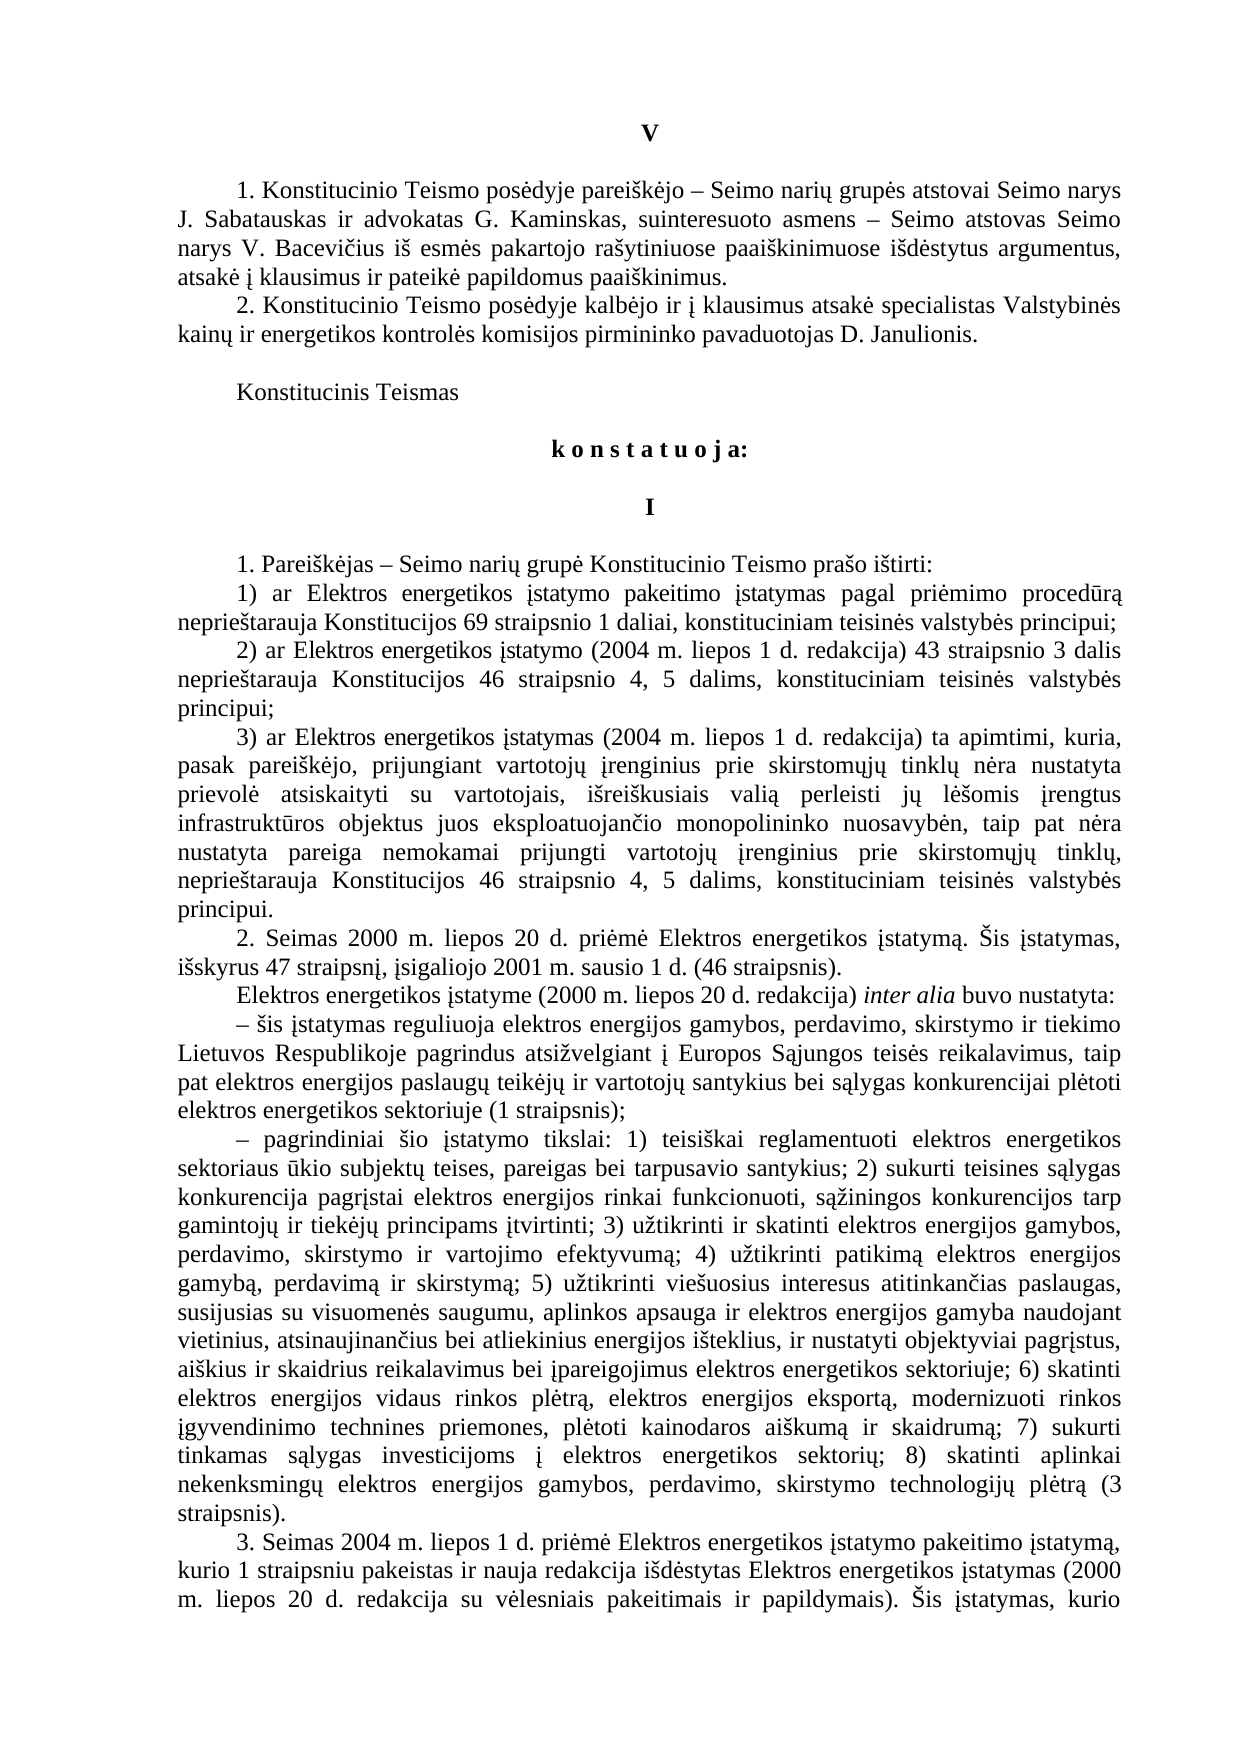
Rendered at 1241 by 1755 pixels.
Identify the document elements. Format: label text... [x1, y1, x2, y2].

text 2. Seimas 2000 m. liepos 20 d. priėmė Elektros energetikos įstatymą. Šis įstatymas, išskyrus 47 straipsnį, įsigaliojo 2001 m. sausio 1 d. (46 straipsnis). [177, 923, 1122, 981]
text V [177, 118, 1122, 147]
text Elektros energetikos įstatyme (2000 m. liepos 20 d. redakcija) inter alia buvo nustatyta: [177, 981, 1122, 1009]
text 1. Pareiškėjas – Seimo narių grupė Konstitucinio Teismo prašo ištirti: [177, 549, 1122, 578]
text Konstitucinis Teismas [177, 377, 1122, 406]
text 2) ar Elektros energetikos įstatymo (2004 m. liepos 1 d. redakcija) 43 straipsnio 3 dalis neprieštarauja Konstitucijos 46 straipsnio 4, 5 dalims, konstituciniam teisinės valstybės principui; [177, 636, 1122, 722]
text – pagrindiniai šio įstatymo tikslai: 1) teisiškai reglamentuoti elektros energetikos sektoriaus ūkio subjektų teises, pareigas bei tarpusavio santykius; 2) sukurti teisines sąlygas konkurencija pagrįstai elektros energijos rinkai funkcionuoti, sąžiningos konkurencijos tarp gamintojų ir tiekėjų principams įtvirtinti; 3) užtikrinti ir skatinti elektros energijos gamybos, perdavimo, skirstymo ir vartojimo efektyvumą; 4) užtikrinti patikimą elektros energijos gamybą, perdavimą ir skirstymą; 5) užtikrinti viešuosius interesus atitinkančias paslaugas, susijusias su visuomenės saugumu, aplinkos apsauga ir elektros energijos gamyba naudojant vietinius, atsinaujinančius bei atliekinius energijos išteklius, ir nustatyti objektyviai pagrįstus, aiškius ir skaidrius reikalavimus bei įpareigojimus elektros energetikos sektoriuje; 6) skatinti elektros energijos vidaus rinkos plėtrą, elektros energijos eksportą, modernizuoti rinkos įgyvendinimo technines priemones, plėtoti kainodaros aiškumą ir skaidrumą; 7) sukurti tinkamas sąlygas investicijoms į elektros energetikos sektorių; 8) skatinti aplinkai nekenksmingų elektros energijos gamybos, perdavimo, skirstymo technologijų plėtrą (3 straipsnis). [177, 1124, 1122, 1527]
text 3) ar Elektros energetikos įstatymas (2004 m. liepos 1 d. redakcija) ta apimtimi, kuria, pasak pareiškėjo, prijungiant vartotojų įrenginius prie skirstomųjų tinklų nėra nustatyta prievolė atsiskaityti su vartotojais, išreiškusiais valią perleisti jų lėšomis įrengtus infrastruktūros objektus juos eksploatuojančio monopolininko nuosavybėn, taip pat nėra nustatyta pareiga nemokamai prijungti vartotojų įrenginius prie skirstomųjų tinklų, neprieštarauja Konstitucijos 46 straipsnio 4, 5 dalims, konstituciniam teisinės valstybės principui. [177, 722, 1122, 923]
text 2. Konstitucinio Teismo posėdyje kalbėjo ir į klausimus atsakė specialistas Valstybinės kainų ir energetikos kontrolės komisijos pirmininko pavaduotojas D. Janulionis. [177, 291, 1122, 348]
text k o n s t a t u o j a: [177, 434, 1122, 463]
text – šis įstatymas reguliuoja elektros energijos gamybos, perdavimo, skirstymo ir tiekimo Lietuvos Respublikoje pagrindus atsižvelgiant į Europos Sąjungos teisės reikalavimus, taip pat elektros energijos paslaugų teikėjų ir vartotojų santykius bei sąlygas konkurencijai plėtoti elektros energetikos sektoriuje (1 straipsnis); [177, 1009, 1122, 1124]
text 3. Seimas 2004 m. liepos 1 d. priėmė Elektros energetikos įstatymo pakeitimo įstatymą, kurio 1 straipsniu pakeistas ir nauja redakcija išdėstytas Elektros energetikos įstatymas (2000 m. liepos 20 d. redakcija su vėlesniais pakeitimais ir papildymais). Šis įstatymas, kurio [177, 1527, 1122, 1613]
text 1. Konstitucinio Teismo posėdyje pareiškėjo – Seimo narių grupės atstovai Seimo narys J. Sabatauskas ir advokatas G. Kaminskas, suinteresuoto asmens – Seimo atstovas Seimo narys V. Bacevičius iš esmės pakartojo rašytiniuose paaiškinimuose išdėstytus argumentus, atsakė į klausimus ir pateikė papildomus paaiškinimus. [177, 176, 1122, 291]
text 1) ar Elektros energetikos įstatymo pakeitimo įstatymas pagal priėmimo procedūrą neprieštarauja Konstitucijos 69 straipsnio 1 daliai, konstituciniam teisinės valstybės principui; [177, 578, 1122, 636]
text I [177, 492, 1122, 521]
